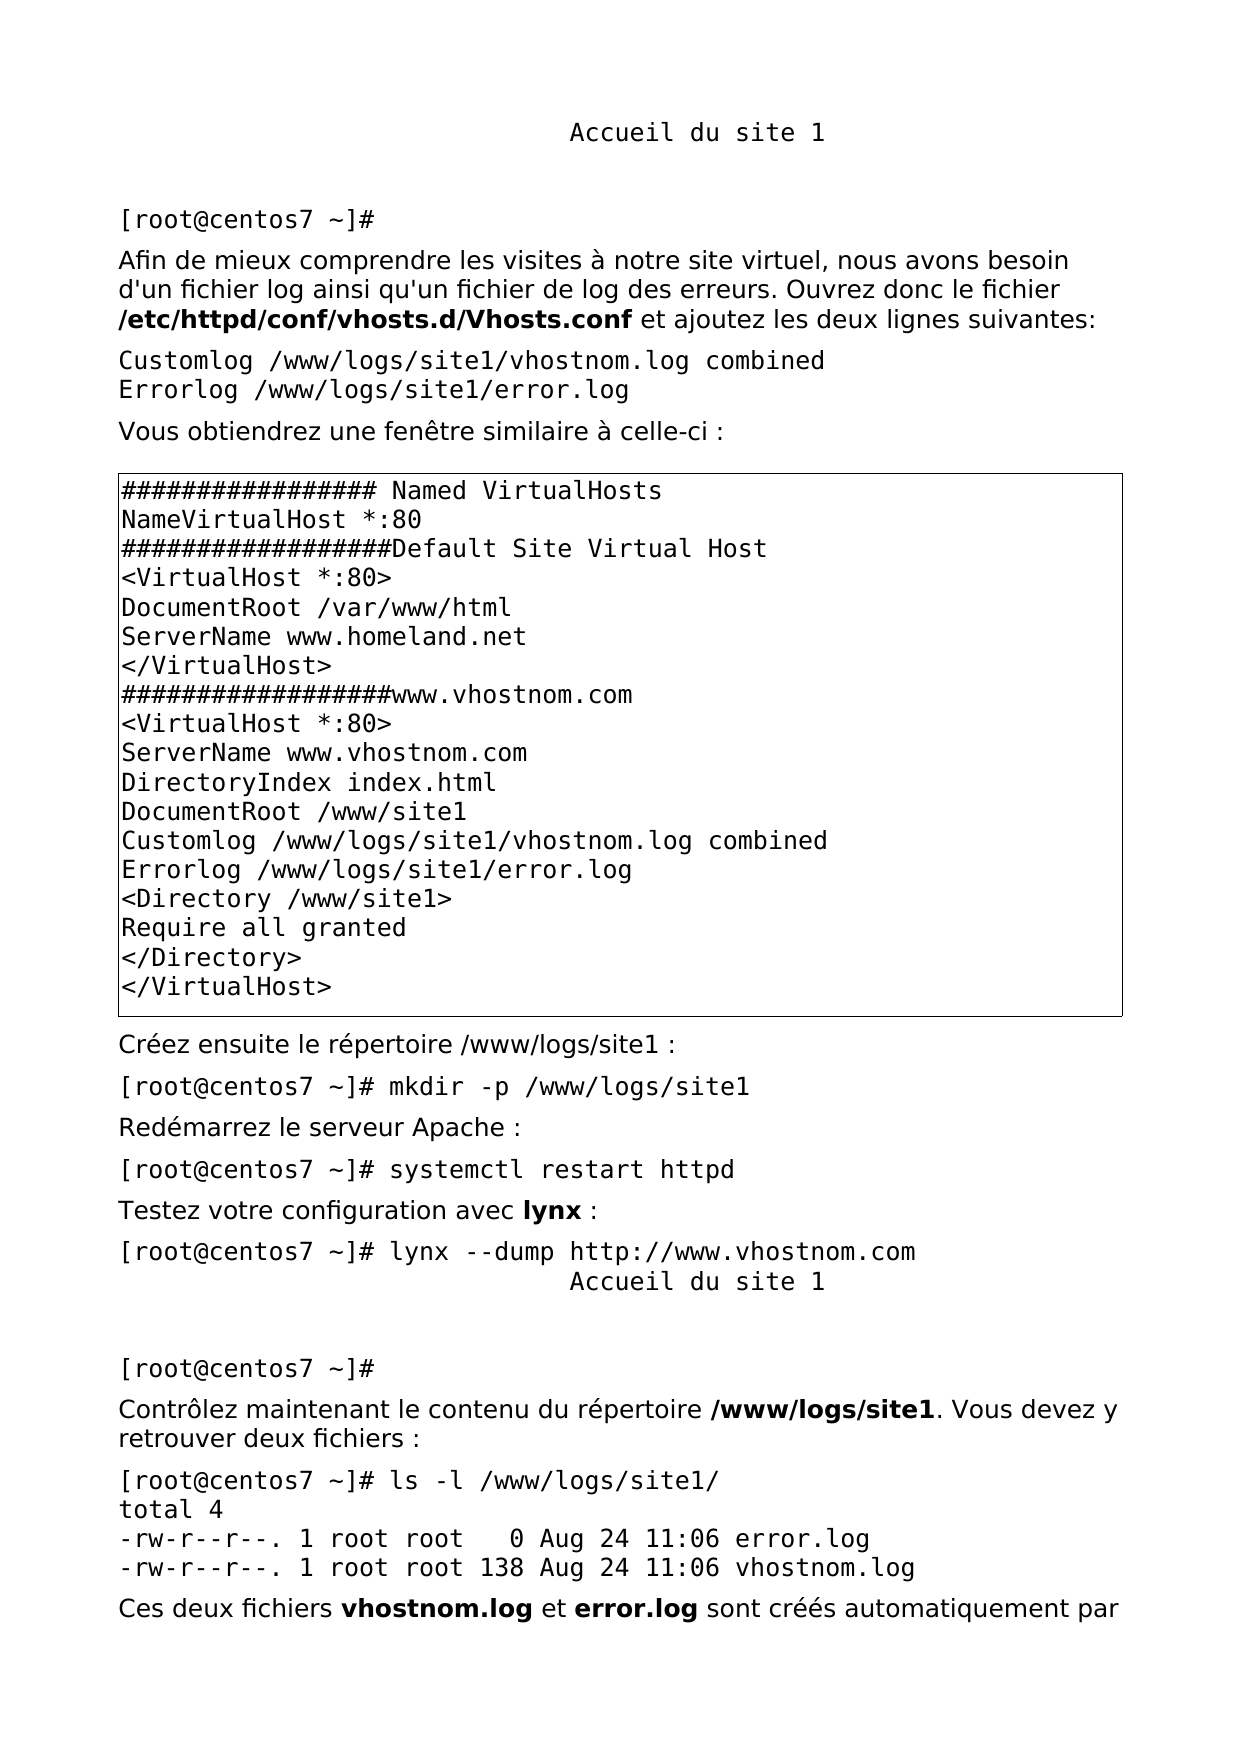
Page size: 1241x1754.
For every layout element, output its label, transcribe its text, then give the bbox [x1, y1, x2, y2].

text [root@centos7 ~]# lynx --dump http://www.vhostnom.com Accueil du site 1 [root@centos7 ~]# [118, 1238, 1122, 1383]
text Accueil du site 1 [root@centos7 ~]# [118, 118, 1122, 235]
text Contrôlez maintenant le contenu du répertoire /www/logs/site1. Vous devez y retrouver deux fichiers : [118, 1395, 1122, 1453]
text Vous obtiendrez une fenêtre similaire à celle-ci : [118, 417, 1122, 446]
text Redémarrez le serveur Apache : [118, 1113, 1122, 1142]
table_header ################# Named VirtualHosts NameVirtualHost *:80 ##################Default Site Virtual Host <VirtualHost *:80> DocumentRoot /var/www/html ServerName www.homeland.net </VirtualHost> ##################www.vhostnom.com <VirtualHost *:80> ServerName www.vhostnom.com DirectoryIndex index.html DocumentRoot /www/site1 Customlog /www/logs/site1/vhostnom.log combined Errorlog /www/logs/site1/error.log <Directory /www/site1> Require all granted </Directory> </VirtualHost> [119, 474, 1122, 1016]
text Créez ensuite le répertoire /www/logs/site1 : [118, 1031, 1122, 1060]
text Testez votre configuration avec lynx : [118, 1196, 1122, 1225]
text [root@centos7 ~]# ls -l /www/logs/site1/ total 4 -rw-r--r--. 1 root root 0 Aug 24 11:06 error.log -rw-r--r--. 1 root root 138 Aug 24 11:06 vhostnom.log [118, 1466, 1122, 1583]
text Afin de mieux comprendre les visites à notre site virtuel, nous avons besoin d'un fichier log ainsi qu'un fichier de log des erreurs. Ouvrez donc le fichier /etc/httpd/conf/vhosts.d/Vhosts.conf et ajoutez les deux lignes suivantes: [118, 247, 1122, 334]
text [root@centos7 ~]# mkdir -p /www/logs/site1 [118, 1072, 1122, 1102]
text Customlog /www/logs/site1/vhostnom.log combined Errorlog /www/logs/site1/error.log [118, 347, 1122, 405]
text [root@centos7 ~]# systemctl restart httpd [118, 1155, 1122, 1184]
text Ces deux fichiers vhostnom.log et error.log sont créés automatiquement par [118, 1594, 1122, 1624]
